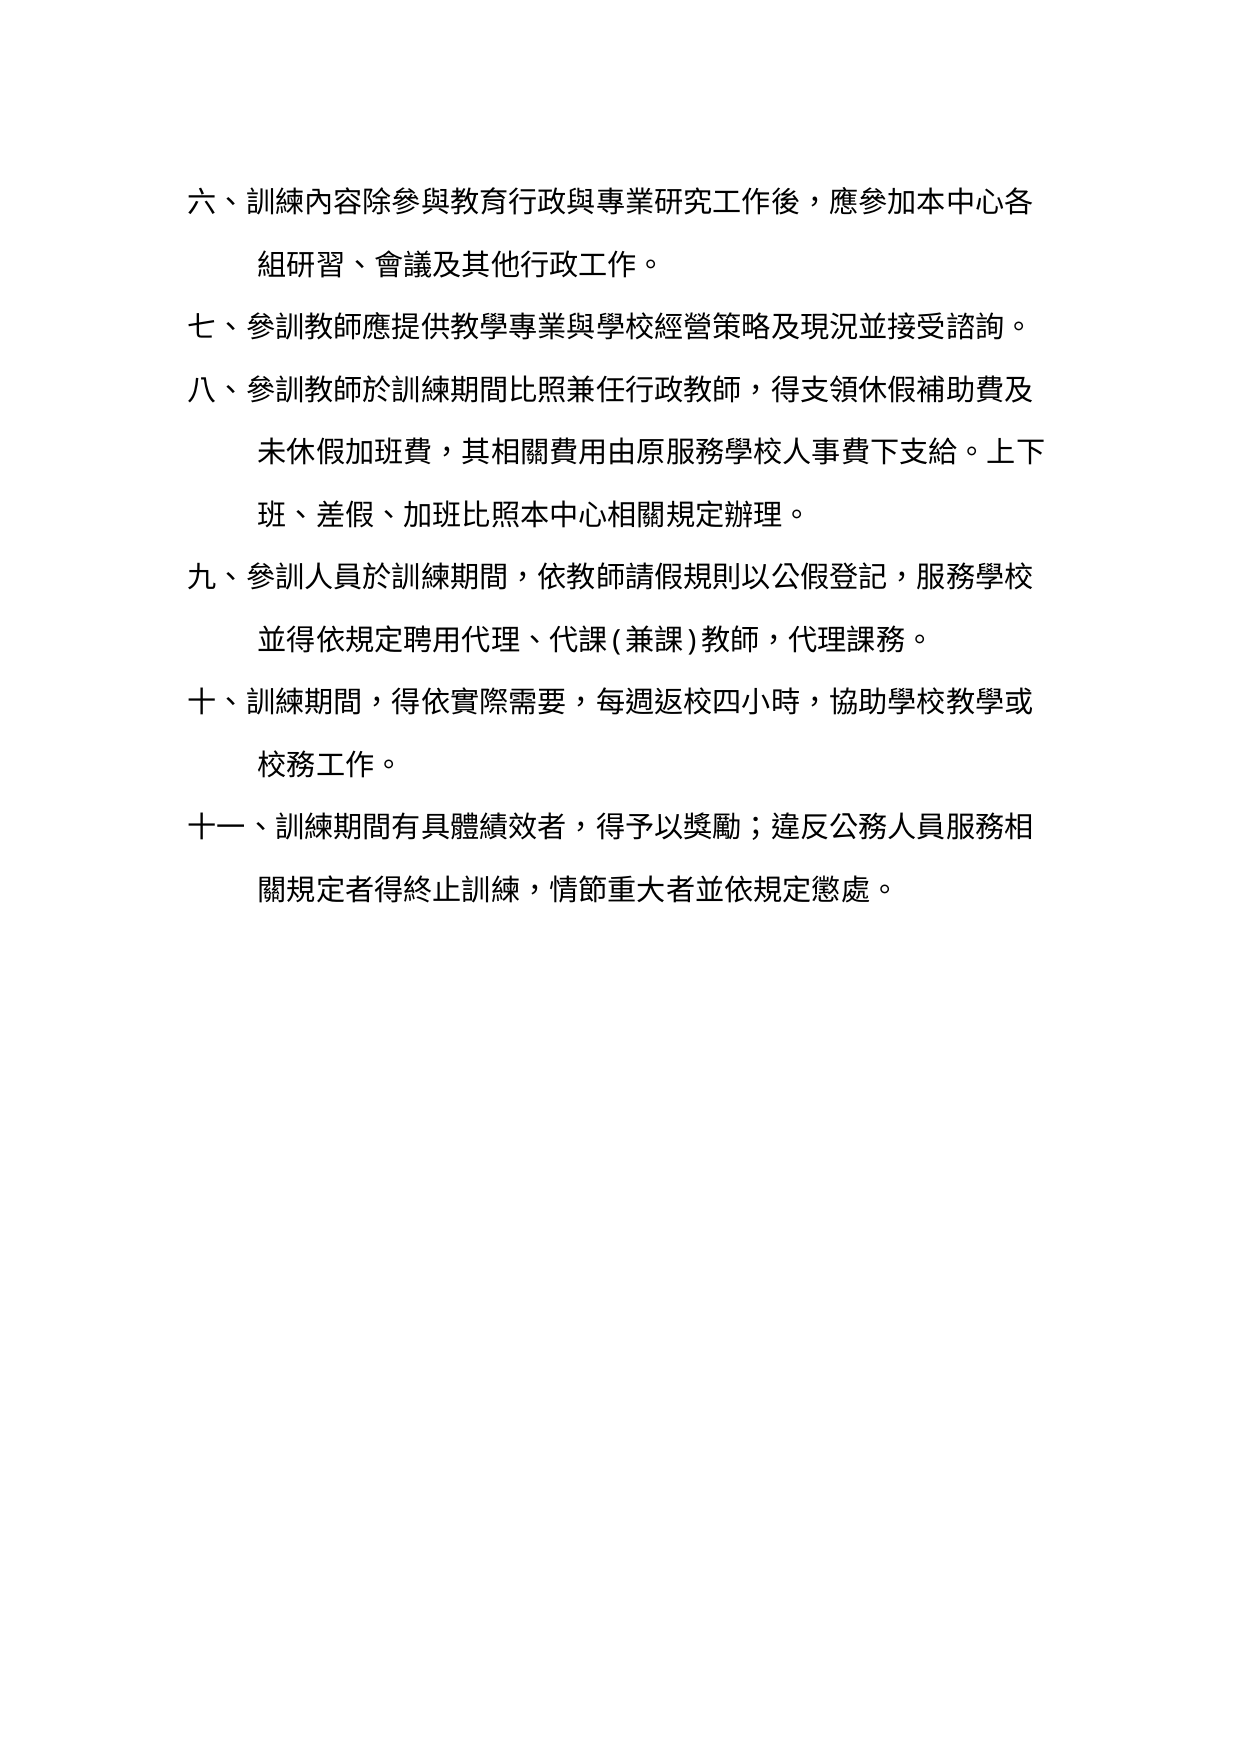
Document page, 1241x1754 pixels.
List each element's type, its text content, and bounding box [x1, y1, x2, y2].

text 六、訓練內容除參與教育行政與專業研究工作後，應參加本中心各 [187, 158, 1053, 221]
text 關規定者得終止訓練，情節重大者並依規定懲處。 [187, 846, 1053, 908]
text 十、訓練期間，得依實際需要，每週返校四小時，協助學校教學或 [187, 658, 1053, 721]
text 九、參訓人員於訓練期間，依教師請假規則以公假登記，服務學校 [187, 533, 1053, 596]
text 並得依規定聘用代理、代課(兼課)教師，代理課務。 [187, 596, 1053, 658]
text 十一、訓練期間有具體績效者，得予以獎勵；違反公務人員服務相 [187, 783, 1053, 846]
text 未休假加班費，其相關費用由原服務學校人事費下支給。上下 [187, 408, 1053, 471]
text 校務工作。 [187, 721, 1053, 783]
text 七、參訓教師應提供教學專業與學校經營策略及現況並接受諮詢。 [187, 283, 1053, 346]
text 組研習、會議及其他行政工作。 [187, 221, 1053, 283]
text 班、差假、加班比照本中心相關規定辦理。 [187, 471, 1053, 533]
text 八、參訓教師於訓練期間比照兼任行政教師，得支領休假補助費及 [187, 346, 1053, 408]
